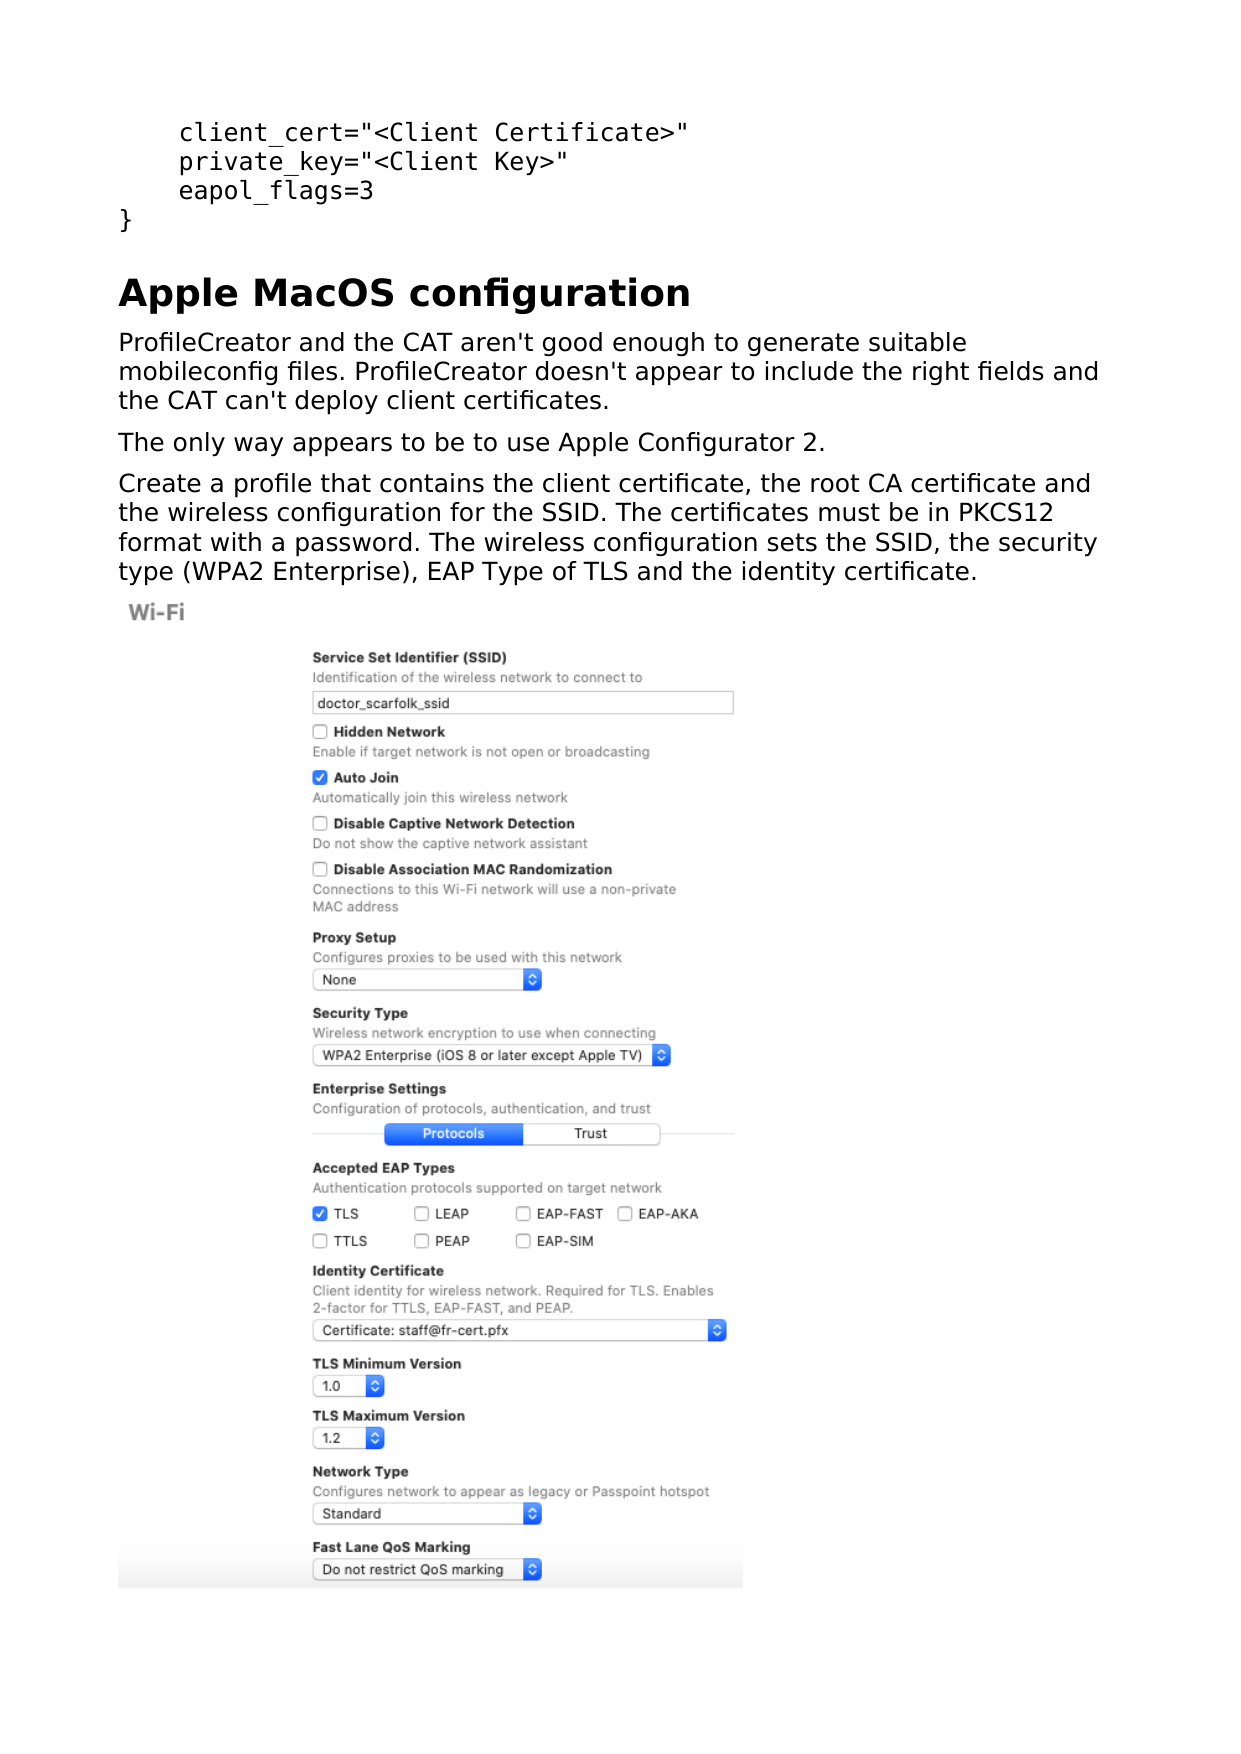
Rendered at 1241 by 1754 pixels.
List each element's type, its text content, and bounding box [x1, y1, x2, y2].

text Create a profile that contains the client certificate, the root CA certificate and the wireless configuration for the SSID. The certificates must be in PKCS12 format with a password. The wireless configuration sets the SSID, the security type (WPA2 Enterprise), EAP Type of TLS and the identity certificate. [118, 469, 1122, 586]
text The only way appears to be to use Apple Configurator 2. [118, 428, 1122, 457]
subtitle Apple MacOS configuration [118, 272, 1122, 315]
text client_cert="<Client Certificate>" private_key="<Client Key>" eapol_flags=3 } [118, 118, 1122, 235]
text ProfileCreator and the CAT aren't good enough to generate suitable mobileconfig files. ProfileCreator doesn't appear to include the right fields and the CAT can't deploy client certificates. [118, 328, 1122, 415]
picture [118, 598, 744, 1588]
